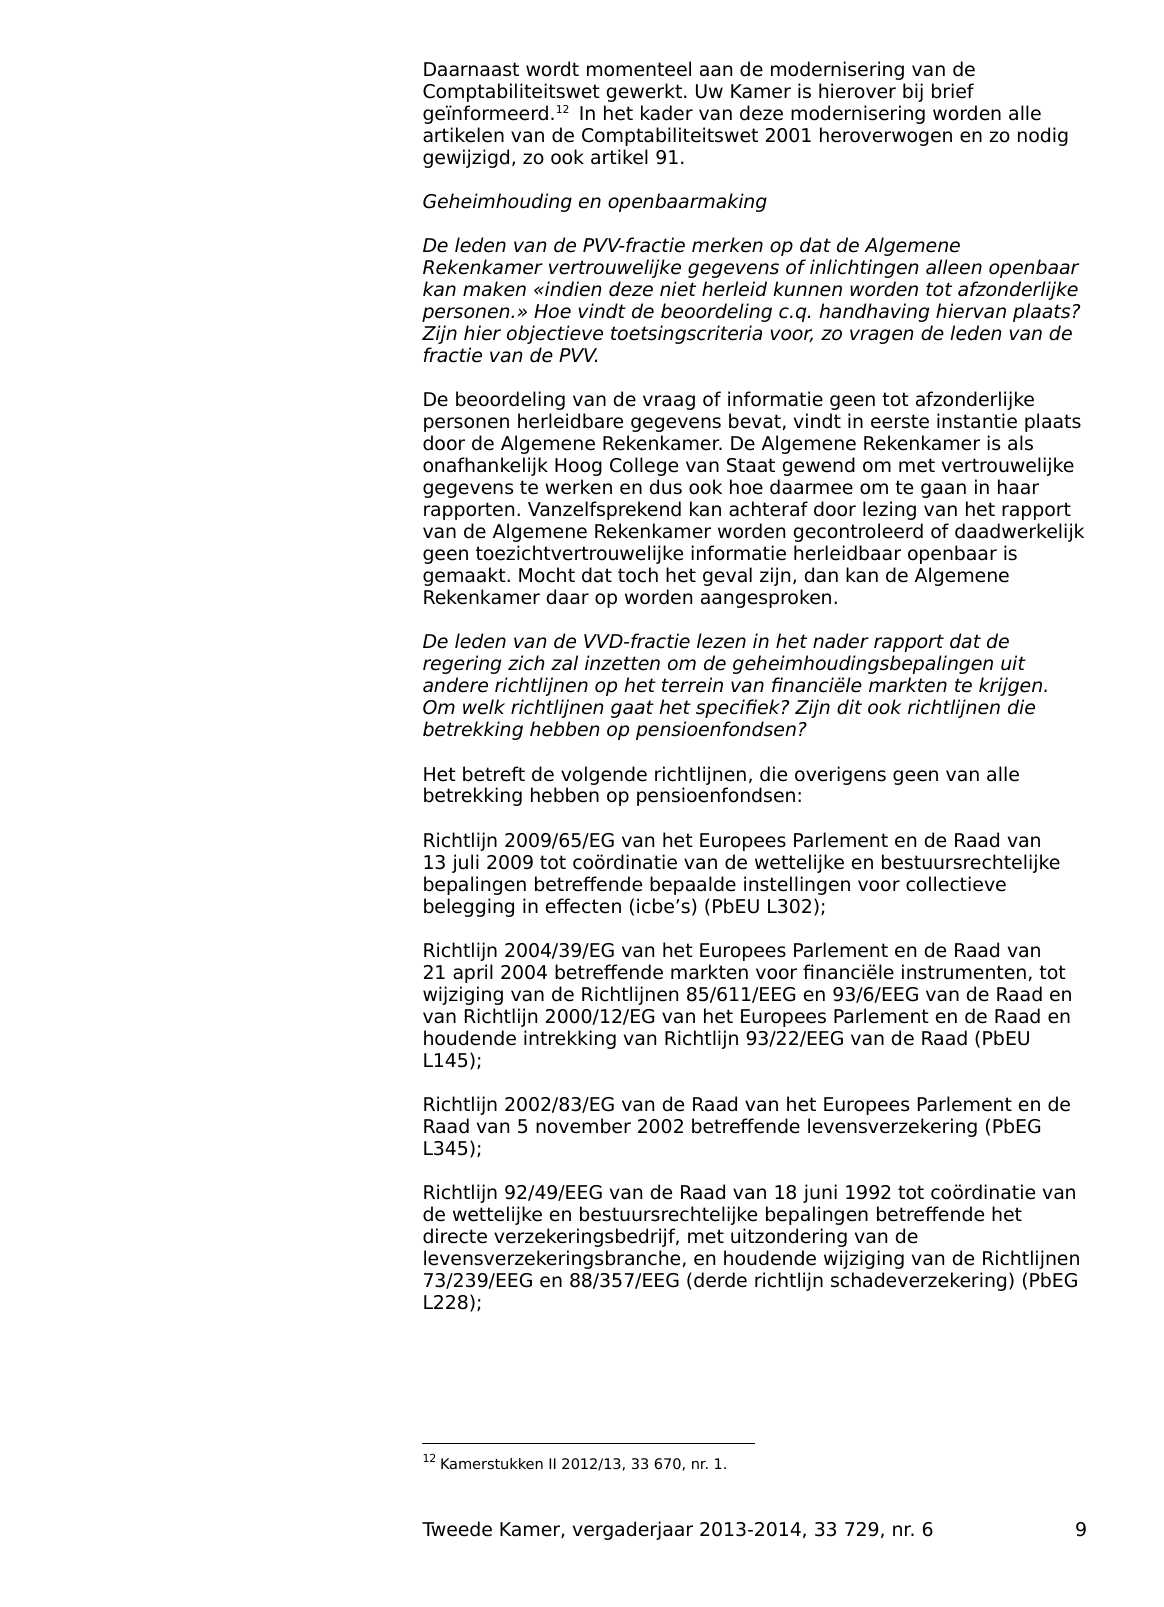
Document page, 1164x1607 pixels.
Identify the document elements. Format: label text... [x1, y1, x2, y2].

text Richtlijn 2009/65/EG van het Europees Parlement en de Raad van 13 juli 2009 tot coördinatie van de wettelijke en bestuursrechtelijke bepalingen betreffende bepaalde instellingen voor collectieve belegging in effecten (icbe’s) (PbEU L302); [422, 829, 1087, 917]
text Kamerstukken II 2012/13, 33 670, nr. 1. [422, 1452, 1087, 1474]
text De leden van de PVV-fractie merken op dat de Algemene Rekenkamer vertrouwelijke gegevens of inlichtingen alleen openbaar kan maken «indien deze niet herleid kunnen worden tot afzonderlijke personen.» Hoe vindt de beoordeling c.q. handhaving hiervan plaats? Zijn hier objectieve toetsingscriteria voor, zo vragen de leden van de fractie van de PVV. [422, 235, 1087, 367]
text Daarnaast wordt momenteel aan de modernisering van de Comptabiliteitswet gewerkt. Uw Kamer is hierover bij brief geïnformeerd. In het kader van deze modernisering worden alle artikelen van de Comptabiliteitswet 2001 heroverwogen en zo nodig gewijzigd, zo ook artikel 91. [422, 59, 1087, 169]
text Het betreft de volgende richtlijnen, die overigens geen van alle betrekking hebben op pensioenfondsen: [422, 763, 1087, 807]
text De leden van de VVD-fractie lezen in het nader rapport dat de regering zich zal inzetten om de geheimhoudingsbepalingen uit andere richtlijnen op het terrein van financiële markten te krijgen. Om welk richtlijnen gaat het specifiek? Zijn dit ook richtlijnen die betrekking hebben op pensioenfondsen? [422, 631, 1087, 741]
text De beoordeling van de vraag of informatie geen tot afzonderlijke personen herleidbare gegevens bevat, vindt in eerste instantie plaats door de Algemene Rekenkamer. De Algemene Rekenkamer is als onafhankelijk Hoog College van Staat gewend om met vertrouwelijke gegevens te werken en dus ook hoe daarmee om te gaan in haar rapporten. Vanzelfsprekend kan achteraf door lezing van het rapport van de Algemene Rekenkamer worden gecontroleerd of daadwerkelijk geen toezichtvertrouwelijke informatie herleidbaar openbaar is gemaakt. Mocht dat toch het geval zijn, dan kan de Algemene Rekenkamer daar op worden aangesproken. [422, 389, 1087, 609]
text Richtlijn 2004/39/EG van het Europees Parlement en de Raad van 21 april 2004 betreffende markten voor financiële instrumenten, tot wijziging van de Richtlijnen 85/611/EEG en 93/6/EEG van de Raad en van Richtlijn 2000/12/EG van het Europees Parlement en de Raad en houdende intrekking van Richtlijn 93/22/EEG van de Raad (PbEU L145); [422, 940, 1087, 1072]
text Richtlijn 92/49/EEG van de Raad van 18 juni 1992 tot coördinatie van de wettelijke en bestuursrechtelijke bepalingen betreffende het directe verzekeringsbedrijf, met uitzondering van de levensverzekeringsbranche, en houdende wijziging van de Richtlijnen 73/239/EEG en 88/357/EEG (derde richtlijn schadeverzekering) (PbEG L228); [422, 1182, 1087, 1314]
text Richtlijn 2002/83/EG van de Raad van het Europees Parlement en de Raad van 5 november 2002 betreffende levensverzekering (PbEG L345); [422, 1094, 1087, 1160]
subtitle Geheimhouding en openbaarmaking [422, 191, 1087, 213]
